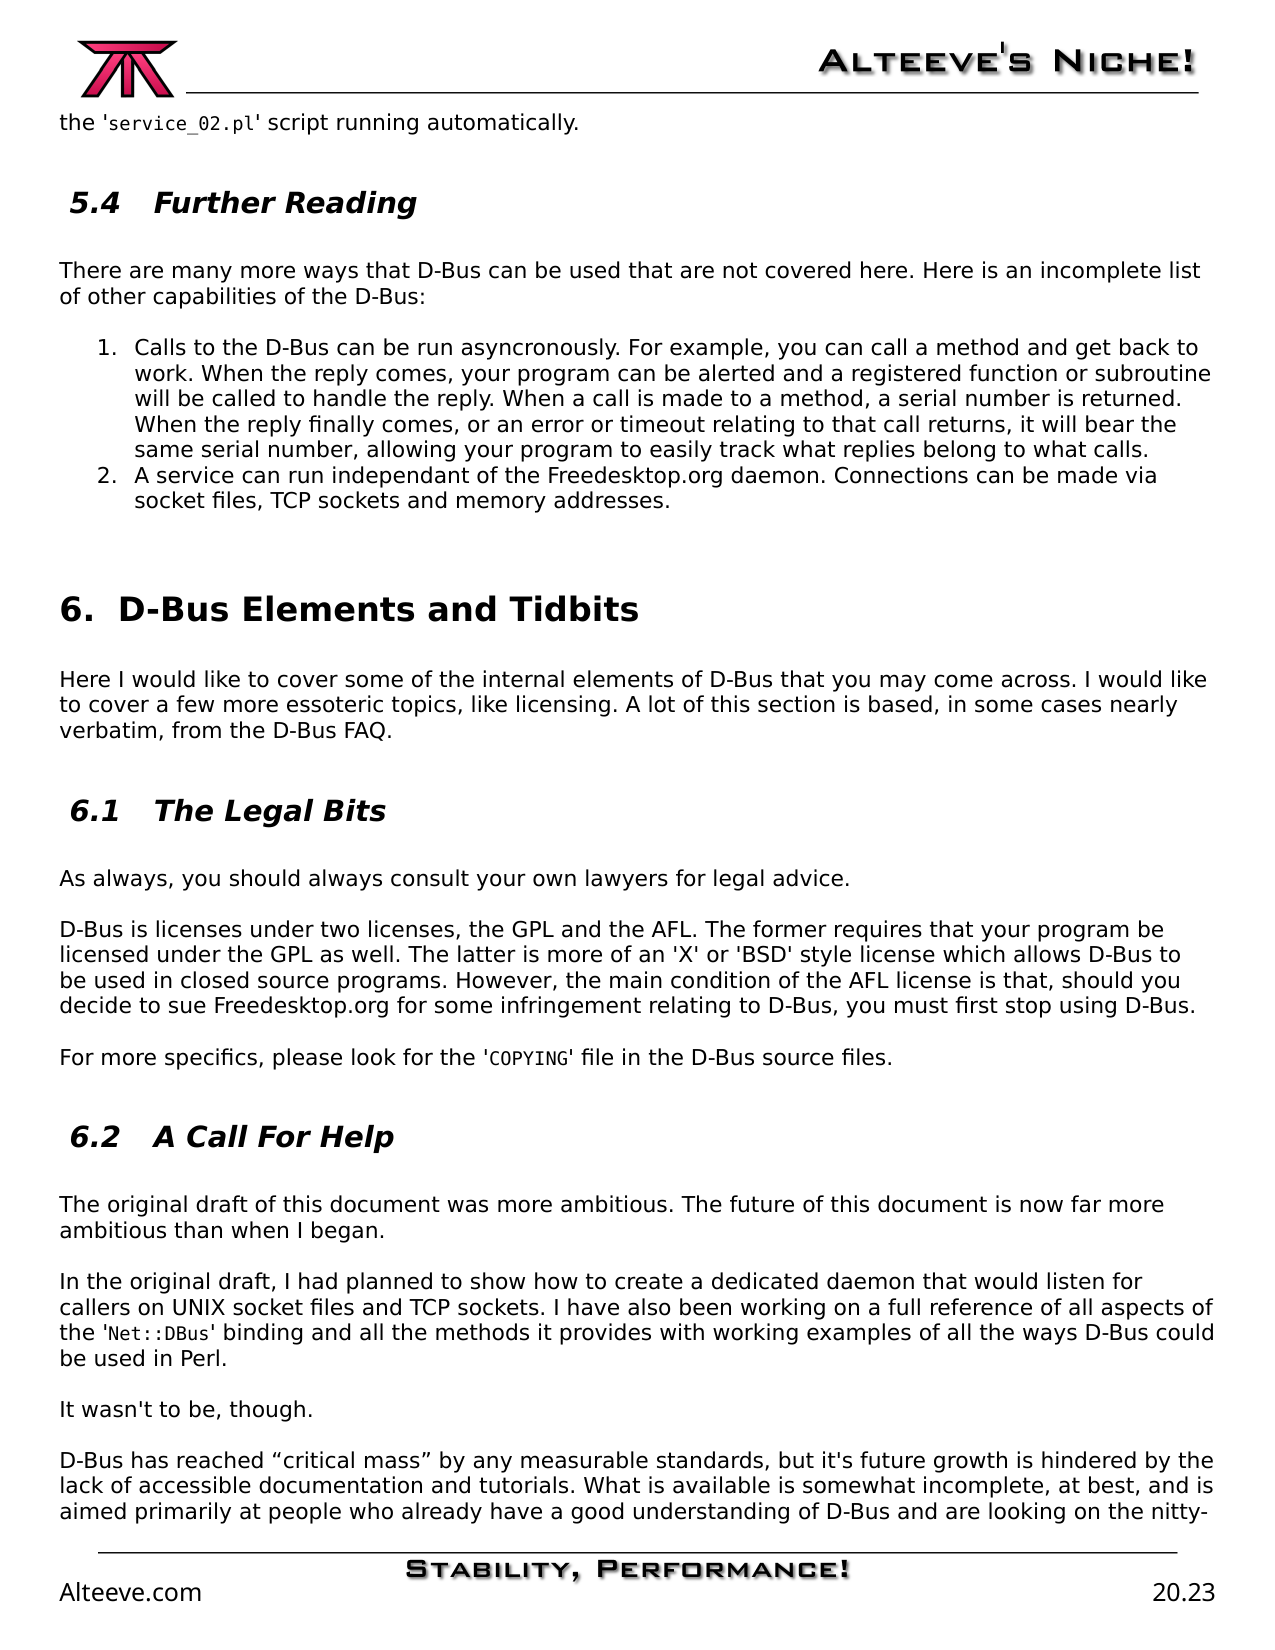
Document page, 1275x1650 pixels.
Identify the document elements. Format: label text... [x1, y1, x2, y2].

text It wasn't to be, though. [59, 1397, 1216, 1422]
text As always, you should always consult your own lawyers for legal advice. [59, 866, 1216, 891]
subtitle Further Reading [59, 187, 1216, 221]
list Calls to the D-Bus can be run asyncronously. For example, you can call a method and get back to work. When the reply comes, your program can be alerted and a registered function or subroutine will be called to handle the reply. When a call is made to a method, a serial number is returned. When the reply finally comes, or an error or timeout relating to that call returns, it will bear the same serial number, allowing your program to easily track what replies belong to what calls. [97, 335, 1216, 463]
picture [76, 1545, 1199, 1589]
text D-Bus is licenses under two licenses, the GPL and the AFL. The former requires that your program be licensed under the GPL as well. The latter is more of an 'X' or 'BSD' style license which allows D-Bus to be used in closed source programs. However, the main condition of the AFL license is that, should you decide to sue Freedesktop.org for some infringement relating to D-Bus, you must first stop using D-Bus. [59, 917, 1216, 1019]
text The original draft of this document was more ambitious. The future of this document is now far more ambitious than when I began. [59, 1193, 1216, 1244]
subtitle A Call For Help [59, 1121, 1216, 1154]
subtitle D-Bus Elements and Tidbits [59, 590, 1216, 629]
text There are many more ways that D-Bus can be used that are not covered here. Here is an incomplete list of other capabilities of the D-Bus: [59, 258, 1216, 309]
text the 'service_02.pl' script running automatically. [59, 111, 1216, 136]
picture [76, 39, 1199, 99]
text D-Bus has reached “critical mass” by any measurable standards, but it's future growth is hindered by the lack of accessible documentation and tutorials. What is available is somewhat incomplete, at best, and is aimed primarily at people who already have a good understanding of D-Bus and are looking on the nitty- [59, 1448, 1216, 1524]
text For more specifics, please look for the 'COPYING' file in the D-Bus source files. [59, 1044, 1216, 1070]
subtitle The Legal Bits [59, 794, 1216, 828]
text Here I would like to cover some of the internal elements of D-Bus that you may come across. I would like to cover a few more essoteric topics, like licensing. A lot of this section is based, in some cases nearly verbatim, from the D-Bus FAQ. [59, 667, 1216, 743]
list A service can run independant of the Freedesktop.org daemon. Connections can be made via socket files, TCP sockets and memory addresses. [97, 463, 1216, 514]
text In the original draft, I had planned to show how to create a dedicated daemon that would listen for callers on UNIX socket files and TCP sockets. I have also been working on a full reference of all aspects of the 'Net::DBus' binding and all the methods it provides with working examples of all the ways D-Bus could be used in Perl. [59, 1269, 1216, 1371]
